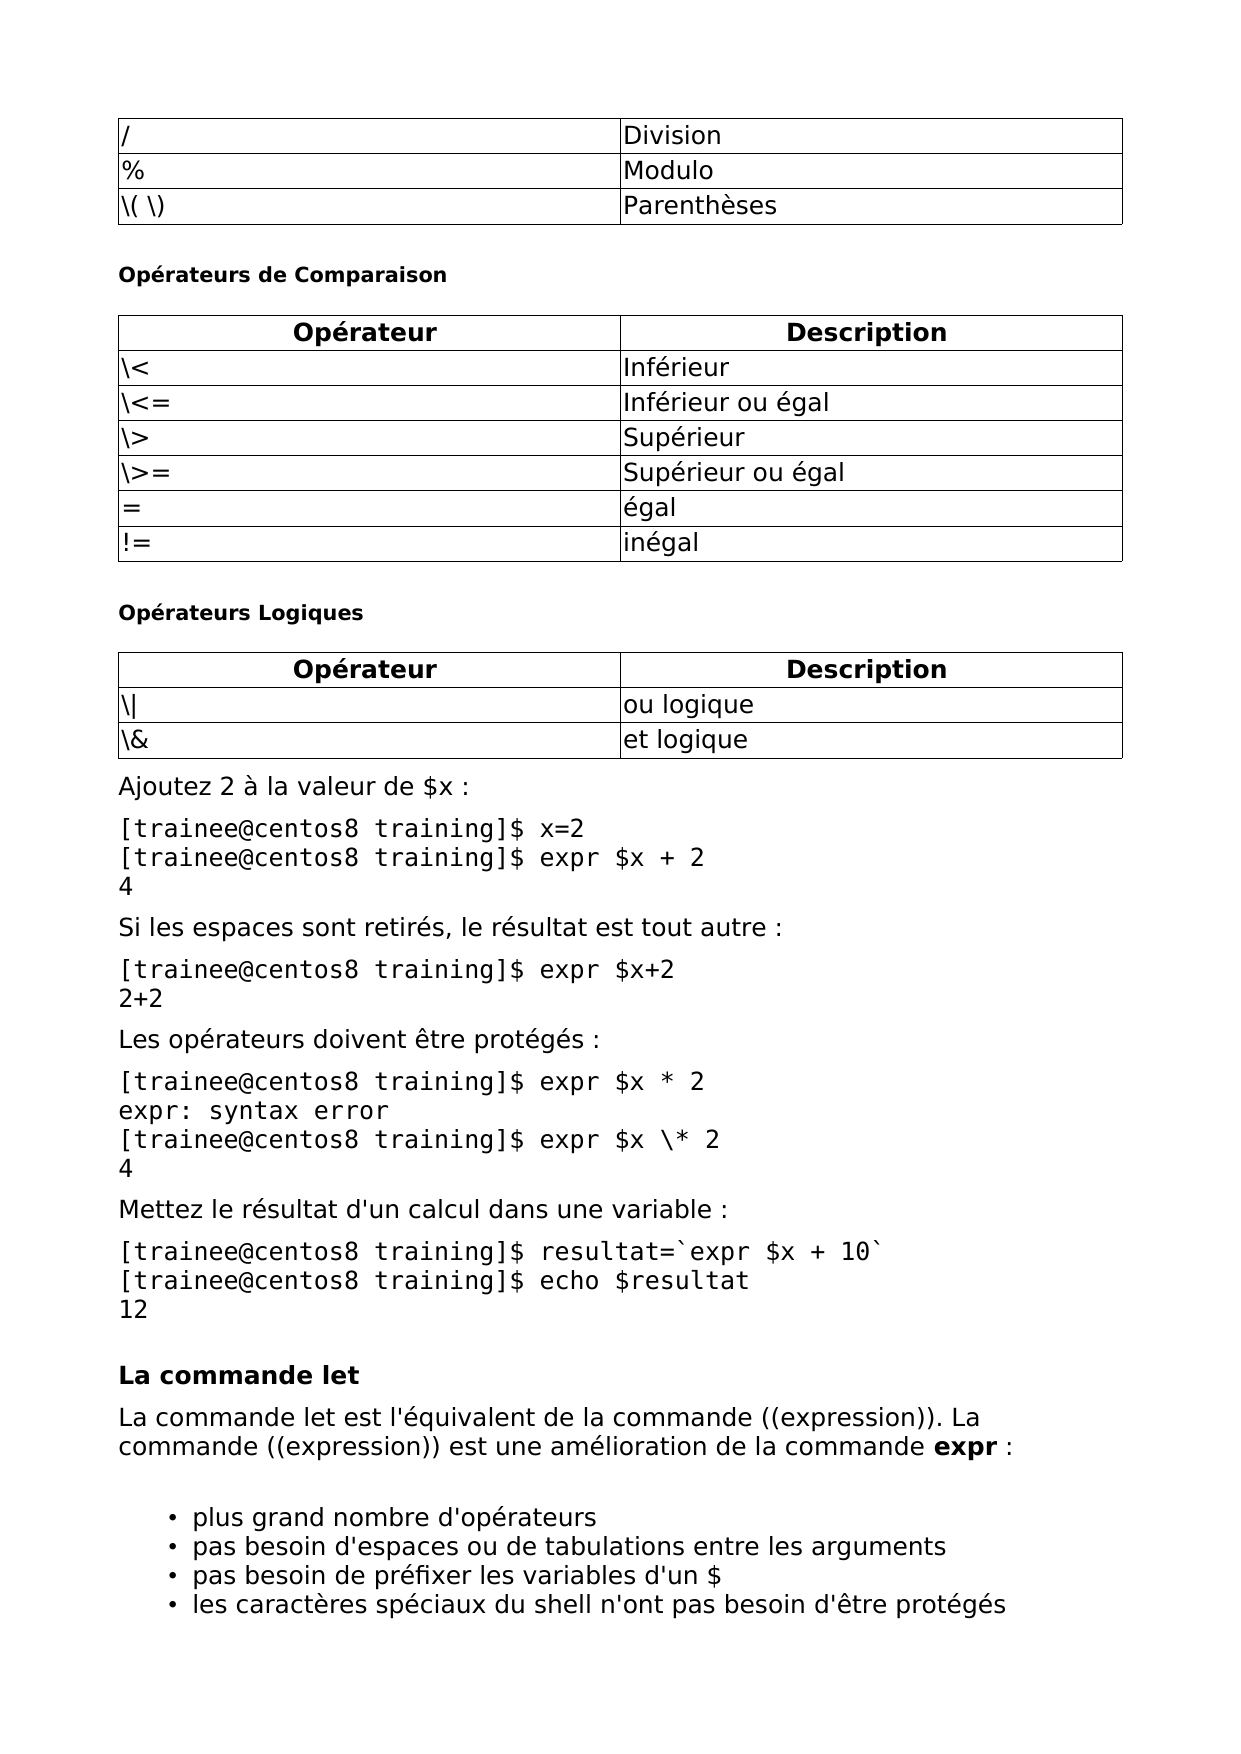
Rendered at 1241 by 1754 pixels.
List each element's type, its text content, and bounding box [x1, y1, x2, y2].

text Ajoutez 2 à la valeur de $x : [118, 772, 1122, 801]
text [trainee@centos8 training]$ resultat=`expr $x + 10` [trainee@centos8 training]$ echo $resultat 12 [118, 1237, 1122, 1324]
table_cell % [119, 154, 620, 188]
subtitle La commande let [118, 1361, 1122, 1390]
table_cell Parenthèses [621, 189, 1122, 223]
list pas besoin de préfixer les variables d'un $ [177, 1561, 1122, 1591]
table_cell \& [119, 723, 620, 757]
table_cell = [119, 491, 620, 526]
table_cell et logique [621, 723, 1122, 757]
text La commande let est l'équivalent de la commande ((expression)). La commande ((expression)) est une amélioration de la commande expr : [118, 1403, 1122, 1461]
text Les opérateurs doivent être protégés : [118, 1025, 1122, 1054]
subtitle Opérateurs Logiques [118, 601, 1122, 625]
table_cell Modulo [621, 154, 1122, 188]
table_cell / [119, 119, 620, 153]
table_cell != [119, 527, 620, 561]
table_cell ou logique [621, 688, 1122, 722]
list les caractères spéciaux du shell n'ont pas besoin d'être protégés [177, 1591, 1122, 1620]
table_header Description [621, 653, 1122, 687]
table_cell Division [621, 119, 1122, 153]
table_cell inégal [621, 527, 1122, 561]
text [trainee@centos8 training]$ expr $x * 2 expr: syntax error [trainee@centos8 training]$ expr $x \* 2 4 [118, 1067, 1122, 1183]
table_header Description [621, 316, 1122, 350]
text [trainee@centos8 training]$ x=2 [trainee@centos8 training]$ expr $x + 2 4 [118, 814, 1122, 901]
table_cell Supérieur ou égal [621, 456, 1122, 490]
list plus grand nombre d'opérateurs [177, 1503, 1122, 1532]
text [trainee@centos8 training]$ expr $x+2 2+2 [118, 955, 1122, 1013]
table_cell Inférieur ou égal [621, 386, 1122, 420]
table_header Opérateur [119, 316, 620, 350]
list pas besoin d'espaces ou de tabulations entre les arguments [177, 1532, 1122, 1561]
table_cell \( \) [119, 189, 620, 223]
table_header Opérateur [119, 653, 620, 687]
table_cell \<= [119, 386, 620, 420]
text Si les espaces sont retirés, le résultat est tout autre : [118, 913, 1122, 942]
table_cell Inférieur [621, 351, 1122, 385]
table_cell égal [621, 491, 1122, 526]
subtitle Opérateurs de Comparaison [118, 263, 1122, 288]
text Mettez le résultat d'un calcul dans une variable : [118, 1195, 1122, 1224]
table_cell \> [119, 421, 620, 455]
table_cell Supérieur [621, 421, 1122, 455]
table_cell \>= [119, 456, 620, 490]
table_cell \| [119, 688, 620, 722]
table_cell \< [119, 351, 620, 385]
